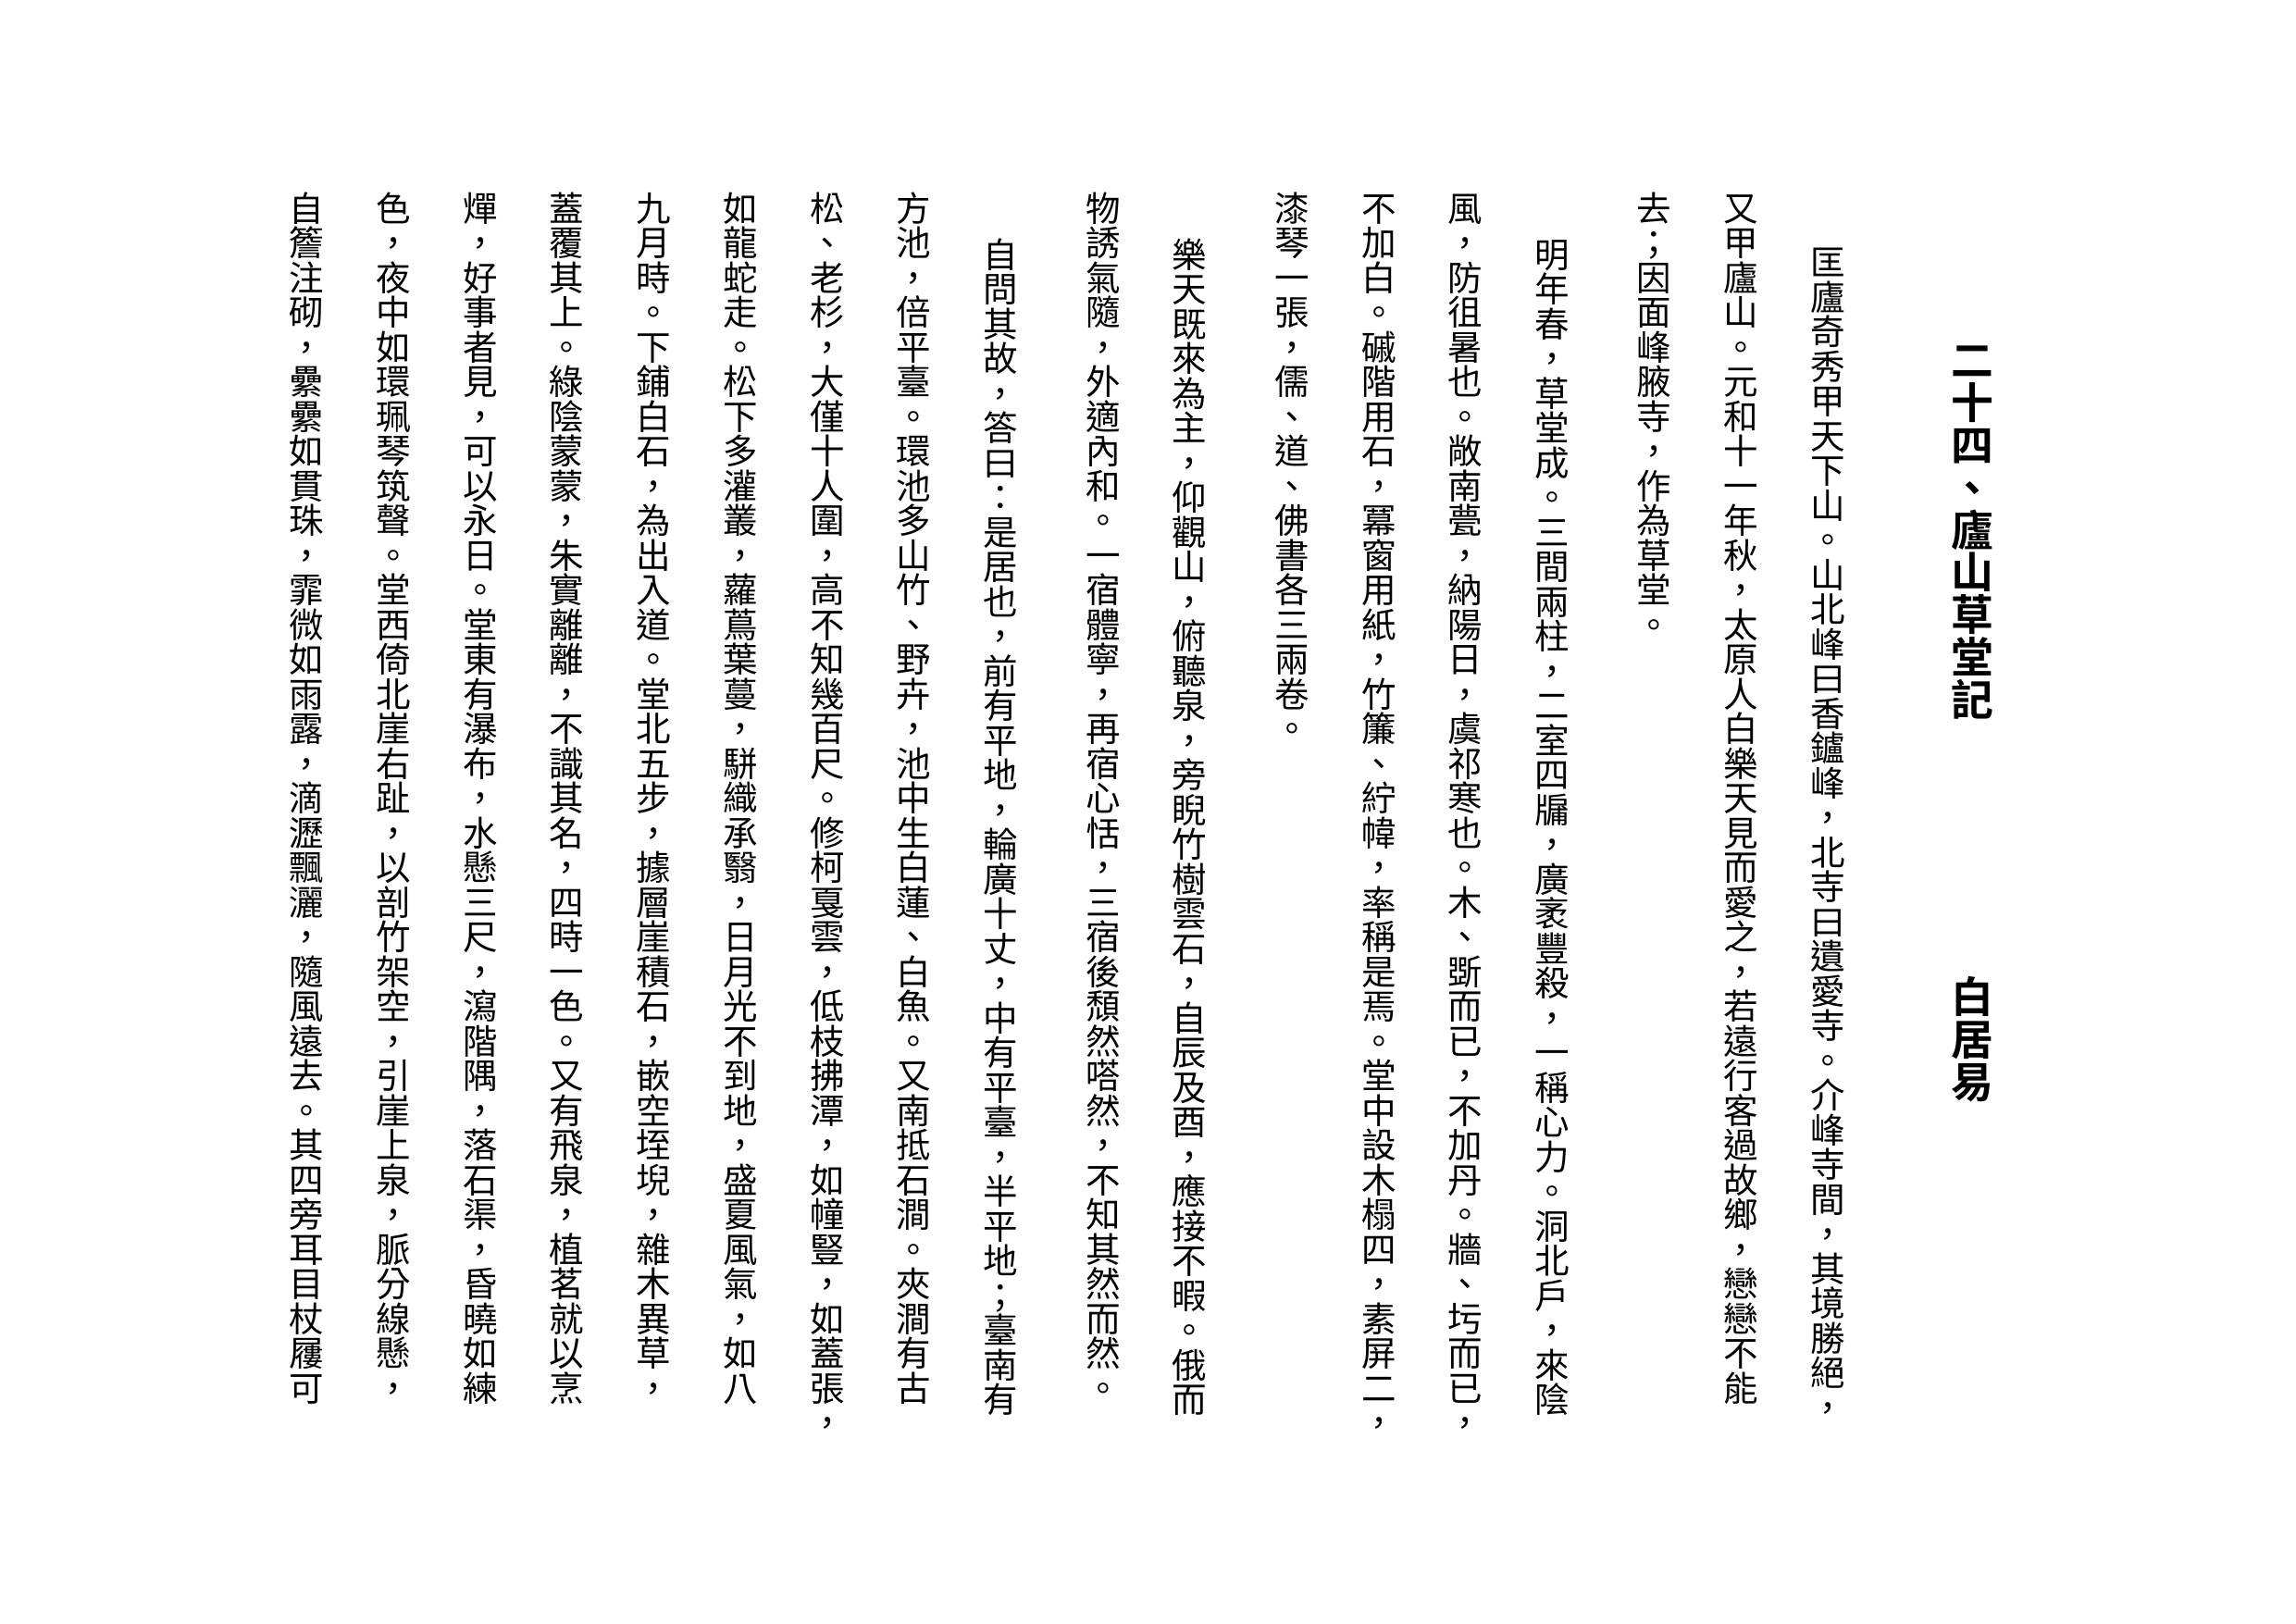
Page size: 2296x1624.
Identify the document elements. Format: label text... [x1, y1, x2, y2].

text 樂天既來為主，仰觀山，俯聽泉，旁睨竹樹雲石，自辰及酉，應接不暇。俄而物誘氣隨，外適內和。一宿體寧，再宿心恬，三宿後頹然嗒然，不知其然而然。 [1074, 191, 1219, 1432]
text 匡廬奇秀甲天下山。山北峰曰香鑪峰，北寺曰遺愛寺。介峰寺間，其境勝絕，又甲廬山。元和十一年秋，太原人白樂天見而愛之，若遠行客過故鄉，戀戀不能去；因面峰腋寺，作為草堂。 [1626, 191, 1857, 1432]
text 明年春，草堂成。三間兩柱，二室四牖，廣袤豐殺，一稱心力。洞北戶，來陰風，防徂暑也。敞南甍，納陽日，虞祁寒也。木、斲而已，不加丹。牆、圬而已，不加白。磩階用石，冪窗用紙，竹簾、紵幃，率稱是焉。堂中設木榻四，素屏二，漆琴一張，儒、道、佛書各三兩卷。 [1263, 191, 1582, 1432]
text 二十四、廬山草堂記 白居易 [1915, 191, 2030, 1432]
text 自問其故，答曰：是居也，前有平地，輪廣十丈，中有平臺，半平地；臺南有方池，倍平臺。環池多山竹、野卉，池中生白蓮、白魚。又南抵石澗。夾澗有古松、老杉，大僅十人圍，高不知幾百尺。修柯戛雲，低枝拂潭，如幢豎，如蓋張，如龍蛇走。松下多灌叢，蘿蔦葉蔓，駢織承翳，日月光不到地，盛夏風氣，如八九月時。下鋪白石，為出入道。堂北五步，據層崖積石，嵌空垤堄，雜木異草，蓋覆其上。綠陰蒙蒙，朱實離離，不識其名，四時一色。又有飛泉，植茗就以烹燀，好事者見，可以永日。堂東有瀑布，水懸三尺，瀉階隅，落石渠，昏曉如練色，夜中如環珮琴筑聲。堂西倚北崖右趾，以剖竹架空，引崖上泉，脈分線懸，自簷注砌，纍纍如貫珠，霏微如雨露，滴瀝飄灑，隨風遠去。其四旁耳目杖屨可及者，春有錦繡谷花，夏有石門澗雲，秋有虎谿月，冬有鑪峰雪。陰晴顯晦，昏旦含吐，千變萬狀，不可殫紀，覶縷而言，故云甲廬山者。噫！凡人豐一屋，華一簀，而起居其間，尚不免有驕矜之態；今我為是物主，物至致知，各以類至，又安得不外適內和，體寧心恬哉？昔永、遠、宗、雷輩十八人，同入此山，老死不返，去我千載，我知其心以是哉！ [278, 191, 1030, 1432]
